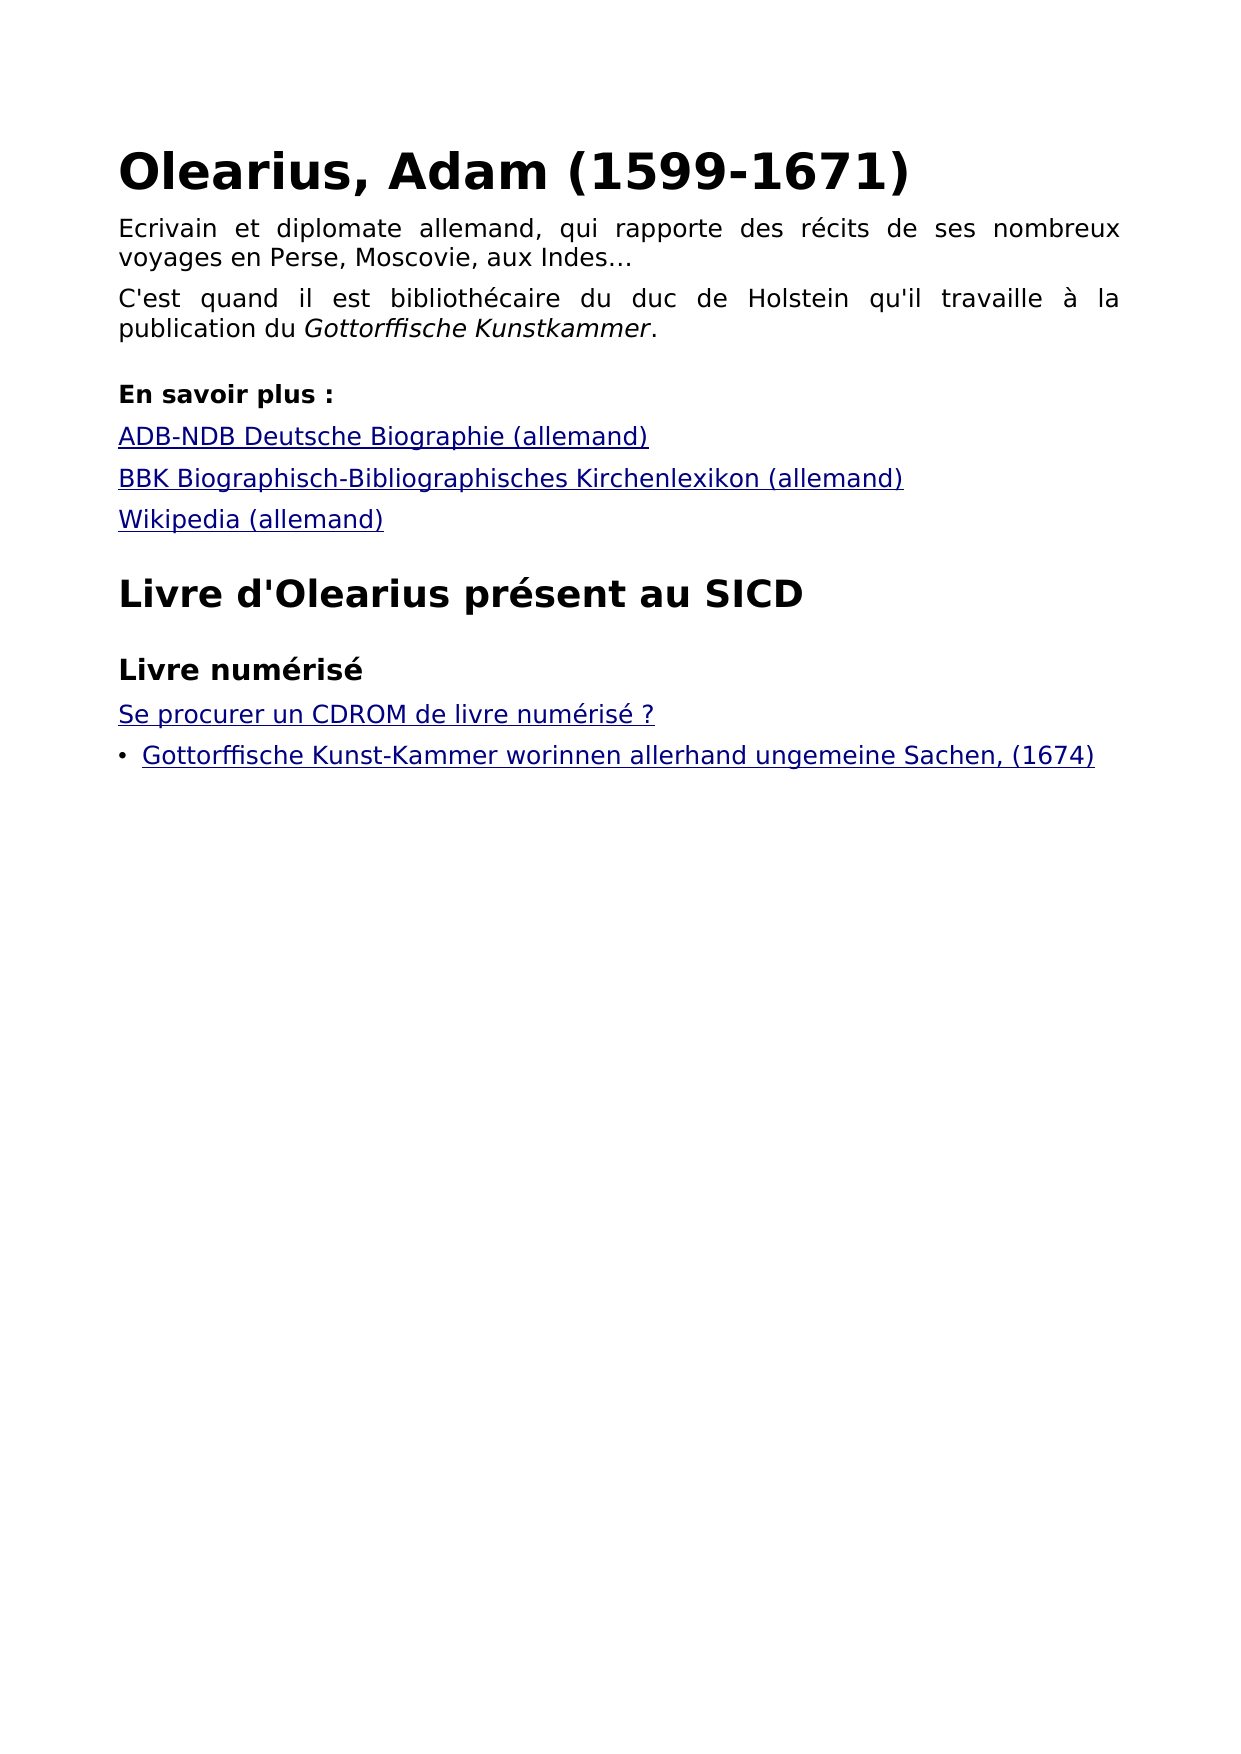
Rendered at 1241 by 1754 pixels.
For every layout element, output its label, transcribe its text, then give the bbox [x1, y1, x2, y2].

text BBK Biographisch-Bibliographisches Kirchenlexikon (allemand) [118, 464, 1122, 493]
list Gottorffische Kunst-Kammer worinnen allerhand ungemeine Sachen, (1674) [118, 741, 1122, 771]
subtitle Olearius, Adam (1599-1671) [118, 143, 1122, 201]
text Se procurer un CDROM de livre numérisé ? [118, 700, 1122, 729]
text Wikipedia (allemand) [118, 506, 1122, 535]
text Ecrivain et diplomate allemand, qui rapporte des récits de ses nombreux voyages en Perse, Moscovie, aux Indes… [118, 214, 1122, 272]
text C'est quand il est bibliothécaire du duc de Holstein qu'il travaille à la publication du Gottorffische Kunstkammer. [118, 285, 1122, 343]
subtitle Livre d'Olearius présent au SICD [118, 572, 1122, 616]
subtitle En savoir plus : [118, 381, 1122, 410]
subtitle Livre numérisé [118, 653, 1122, 687]
text ADB-NDB Deutsche Biographie (allemand) [118, 422, 1122, 451]
